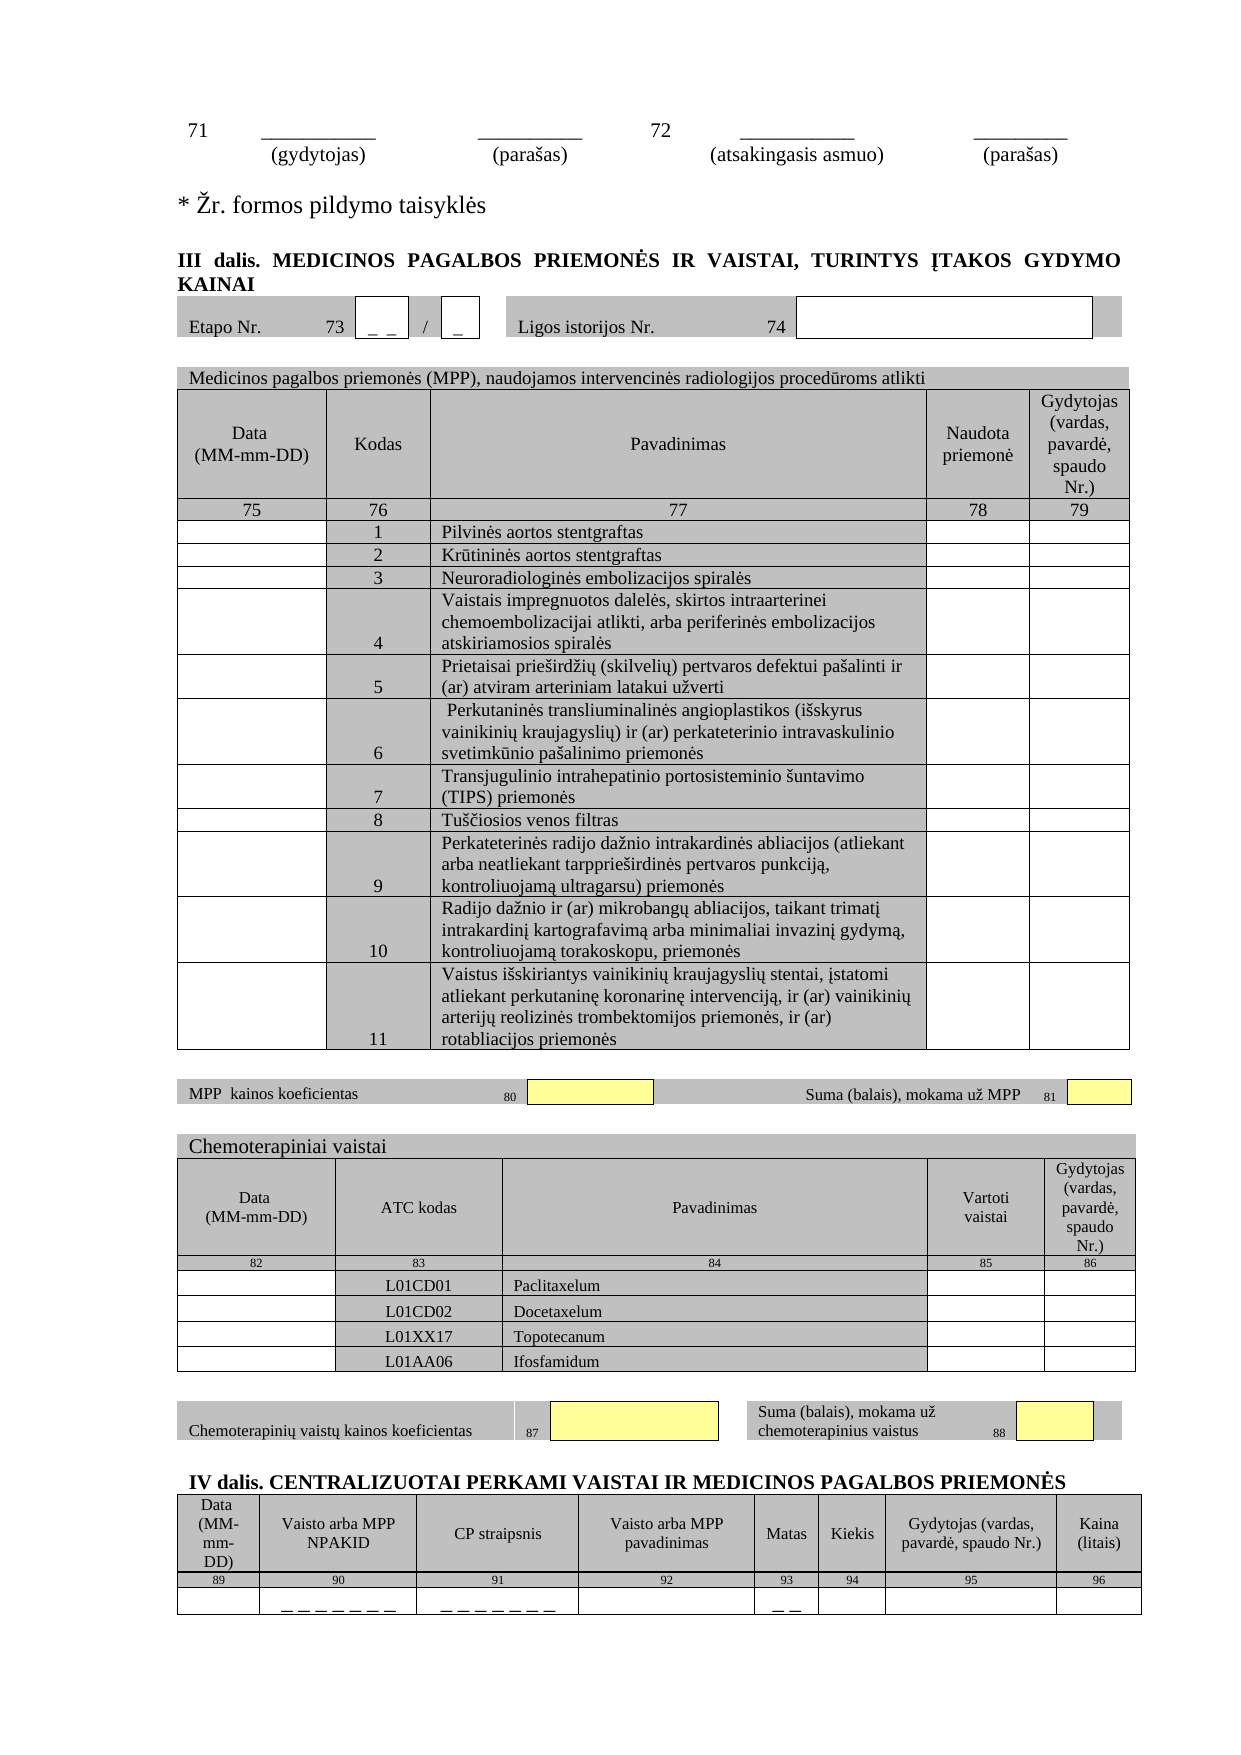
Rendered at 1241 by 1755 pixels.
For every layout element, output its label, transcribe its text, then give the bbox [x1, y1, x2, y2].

table_cell Gydytojas (vardas, pavardė, spaudo Nr.) [886, 1495, 1056, 1571]
table_cell [1030, 832, 1129, 896]
table_cell Krūtininės aortos stentgraftas [431, 544, 926, 566]
table_cell [178, 567, 326, 588]
table_cell Pavadinimas [503, 1159, 927, 1255]
table_cell Gydytojas (vardas, pavardė, spaudo Nr.) [1045, 1159, 1135, 1255]
table_cell [928, 1347, 1044, 1371]
table_cell [1030, 699, 1129, 764]
table_cell Topotecanum [503, 1322, 927, 1346]
table_cell 90 [260, 1573, 416, 1587]
table_cell [1030, 655, 1129, 698]
table_cell [1030, 897, 1129, 962]
table_cell [1030, 963, 1129, 1049]
table_header 87 [515, 1401, 550, 1440]
table_cell [1030, 544, 1129, 566]
table_cell 77 [431, 499, 926, 520]
table_cell [178, 589, 326, 654]
table_cell Matas [755, 1495, 818, 1571]
table_header Suma (balais), mokama už MPP [681, 1079, 1032, 1104]
table_cell Ifosfamidum [503, 1347, 927, 1371]
table_cell [819, 1588, 885, 1614]
table_cell [1030, 521, 1129, 543]
table_header Chemoterapinių vaistų kainos koeficientas [177, 1401, 514, 1440]
table_cell 91 [417, 1573, 578, 1587]
table_header __________ (parašas) [424, 118, 636, 166]
table_header Suma (balais), mokama už chemoterapinius vaistus [747, 1401, 980, 1440]
table_cell [927, 521, 1029, 543]
table_cell Vaisto arba MPP pavadinimas [579, 1495, 754, 1571]
table_cell 79 [1030, 499, 1129, 520]
table_header 73 [310, 296, 355, 337]
table_cell [927, 589, 1029, 654]
table_cell [178, 809, 326, 831]
table_cell Vaistus išskiriantys vainikinių kraujagyslių stentai, įstatomi atliekant perkutaninę koronarinę intervenciją, ir (ar) vainikinių arterijų reolizinės trombektomijos priemonės, ir (ar) rotabliacijos priemonės [431, 963, 926, 1049]
table_cell _ _ _ _ _ _ _ [260, 1588, 416, 1614]
table_cell [178, 1322, 335, 1346]
table_cell L01CD02 [336, 1296, 502, 1321]
table_cell 85 [928, 1256, 1044, 1270]
table_header 72 [636, 118, 675, 166]
table_header Chemoterapiniai vaistai [177, 1134, 1136, 1158]
table_header [1068, 1080, 1131, 1104]
table_cell [927, 765, 1029, 808]
table_header Medicinos pagalbos priemonės (MPP), naudojamos intervencinės radiologijos procedūroms atlikti [177, 367, 1129, 389]
table_cell [927, 567, 1029, 588]
table_cell Transjugulinio intrahepatinio portosisteminio šuntavimo (TIPS) priemonės [431, 765, 926, 808]
table_header Etapo Nr. [177, 296, 310, 337]
table_header ___________ (gydytojas) [213, 118, 424, 166]
table_cell Kaina (litais) [1057, 1495, 1141, 1571]
table_cell 75 [178, 499, 326, 520]
table_cell 82 [178, 1256, 335, 1270]
table_cell [927, 699, 1029, 764]
table_cell [1045, 1347, 1135, 1371]
table_cell CP straipsnis [417, 1495, 578, 1571]
table_cell 2 [327, 544, 430, 566]
table_cell Radijo dažnio ir (ar) mikrobangų abliacijos, taikant trimatį intrakardinį kartografavimą arba minimaliai invazinį gydymą, kontroliuojamą torakoskopu, priemonės [431, 897, 926, 962]
table_cell Docetaxelum [503, 1296, 927, 1321]
table_header 81 [1032, 1079, 1067, 1104]
table_cell [178, 832, 326, 896]
table_cell [178, 897, 326, 962]
table_cell 3 [327, 567, 430, 588]
table_cell Prietaisai prieširdžių (skilvelių) pertvaros defektui pašalinti ir (ar) atviram arteriniam latakui užverti [431, 655, 926, 698]
table_cell [1045, 1296, 1135, 1321]
table_cell 10 [327, 897, 430, 962]
table_cell [178, 1296, 335, 1321]
table_cell 95 [886, 1573, 1056, 1587]
table_cell [927, 963, 1029, 1049]
text * Žr. formos pildymo taisyklės [177, 190, 1122, 219]
table_cell Gydytojas (vardas, pavardė, spaudo Nr.) [1030, 390, 1129, 498]
table_header _________ (parašas) [919, 118, 1122, 166]
table_cell [178, 963, 326, 1049]
table_cell [927, 832, 1029, 896]
table_cell 9 [327, 832, 430, 896]
table_cell Vaisto arba MPP NPAKID [260, 1495, 416, 1571]
table_cell [1030, 765, 1129, 808]
table_cell [178, 1588, 259, 1614]
table_cell Perkutaninės transliuminalinės angioplastikos (išskyrus vainikinių kraujagyslių) ir (ar) perkateterinio intravaskulinio svetimkūnio pašalinimo priemonės [431, 699, 926, 764]
table_header [1094, 1401, 1122, 1440]
table_header [654, 1079, 681, 1104]
table_cell [886, 1588, 1056, 1614]
table_header 71 [177, 118, 212, 166]
table_header 88 [980, 1401, 1016, 1440]
table_header ___________ (atsakingasis asmuo) [675, 118, 919, 166]
table_cell 84 [503, 1256, 927, 1270]
table_cell 1 [327, 521, 430, 543]
table_cell L01CD01 [336, 1271, 502, 1295]
table_cell 83 [336, 1256, 502, 1270]
table_cell [927, 655, 1029, 698]
table_cell 89 [178, 1573, 259, 1587]
table_cell Tuščiosios venos filtras [431, 809, 926, 831]
table_cell Data (MM-mm-DD) [178, 1159, 335, 1255]
table_cell 96 [1057, 1573, 1141, 1587]
table_cell Naudota priemonė [927, 390, 1029, 498]
table_cell ATC kodas [336, 1159, 502, 1255]
table_cell [927, 897, 1029, 962]
text III dalis. MEDICINOS PAGALBOS PRIEMONĖS IR VAISTAI, TURINTYS ĮTAKOS GYDYMO KAINAI [177, 248, 1122, 296]
table_cell L01XX17 [336, 1322, 502, 1346]
table_cell [579, 1588, 754, 1614]
table_cell [178, 521, 326, 543]
table_header IV dalis. CENTRALIZUOTAI PERKAMI VAISTAI IR MEDICINOS PAGALBOS PRIEMONĖS [177, 1470, 1141, 1494]
table_cell 93 [755, 1573, 818, 1587]
table_cell Kiekis [819, 1495, 885, 1571]
table_cell [178, 655, 326, 698]
table_cell Data (MM-mm-DD) [178, 1495, 259, 1571]
table_header [719, 1401, 747, 1440]
table_cell 4 [327, 589, 430, 654]
table_cell [178, 1271, 335, 1295]
table_cell 7 [327, 765, 430, 808]
table_cell [927, 544, 1029, 566]
table_cell Pavadinimas [431, 390, 926, 498]
table_cell 11 [327, 963, 430, 1049]
table_cell [928, 1271, 1044, 1295]
table_header [551, 1402, 718, 1440]
table_cell [178, 544, 326, 566]
table_header [480, 296, 506, 337]
table_cell 94 [819, 1573, 885, 1587]
table_cell Kodas [327, 390, 430, 498]
table_cell [1057, 1588, 1141, 1614]
table_cell 78 [927, 499, 1029, 520]
table_header Ligos istorijos Nr. [506, 296, 752, 337]
table_cell _ _ [755, 1588, 818, 1614]
table_cell [928, 1296, 1044, 1321]
table_cell Pilvinės aortos stentgraftas [431, 521, 926, 543]
table_cell _ _ _ _ _ _ _ [417, 1588, 578, 1614]
table_cell Data (MM-mm-DD) [178, 390, 326, 498]
table_header _ [442, 297, 479, 337]
table_cell Paclitaxelum [503, 1271, 927, 1295]
table_cell [178, 765, 326, 808]
table_header [528, 1080, 653, 1104]
table_cell [927, 809, 1029, 831]
table_cell [1045, 1322, 1135, 1346]
table_cell [1045, 1271, 1135, 1295]
table_cell Neuroradiologinės embolizacijos spiralės [431, 567, 926, 588]
table_header [1017, 1402, 1093, 1440]
table_header 80 [492, 1079, 527, 1104]
table_cell 6 [327, 699, 430, 764]
table_cell 8 [327, 809, 430, 831]
table_cell [178, 699, 326, 764]
table_cell [178, 1347, 335, 1371]
table_cell [928, 1322, 1044, 1346]
table_header [1093, 296, 1122, 337]
table_cell Vartoti vaistai [928, 1159, 1044, 1255]
table_header MPP kainos koeficientas [177, 1079, 492, 1104]
table_header / [409, 296, 441, 337]
table_cell [1030, 809, 1129, 831]
table_cell L01AA06 [336, 1347, 502, 1371]
table_cell Perkateterinės radijo dažnio intrakardinės abliacijos (atliekant arba neatliekant tarpprieširdinės pertvaros punkciją, kontroliuojamą ultragarsu) priemonės [431, 832, 926, 896]
table_cell Vaistais impregnuotos dalelės, skirtos intraarterinei chemoembolizacijai atlikti, arba periferinės embolizacijos atskiriamosios spiralės [431, 589, 926, 654]
table_header _ _ [356, 297, 408, 337]
table_cell [1030, 567, 1129, 588]
table_cell 92 [579, 1573, 754, 1587]
table_cell [1030, 589, 1129, 654]
table_cell 5 [327, 655, 430, 698]
table_cell 76 [327, 499, 430, 520]
table_cell 86 [1045, 1256, 1135, 1270]
table_header 74 [752, 296, 796, 337]
table_header [797, 297, 1092, 337]
